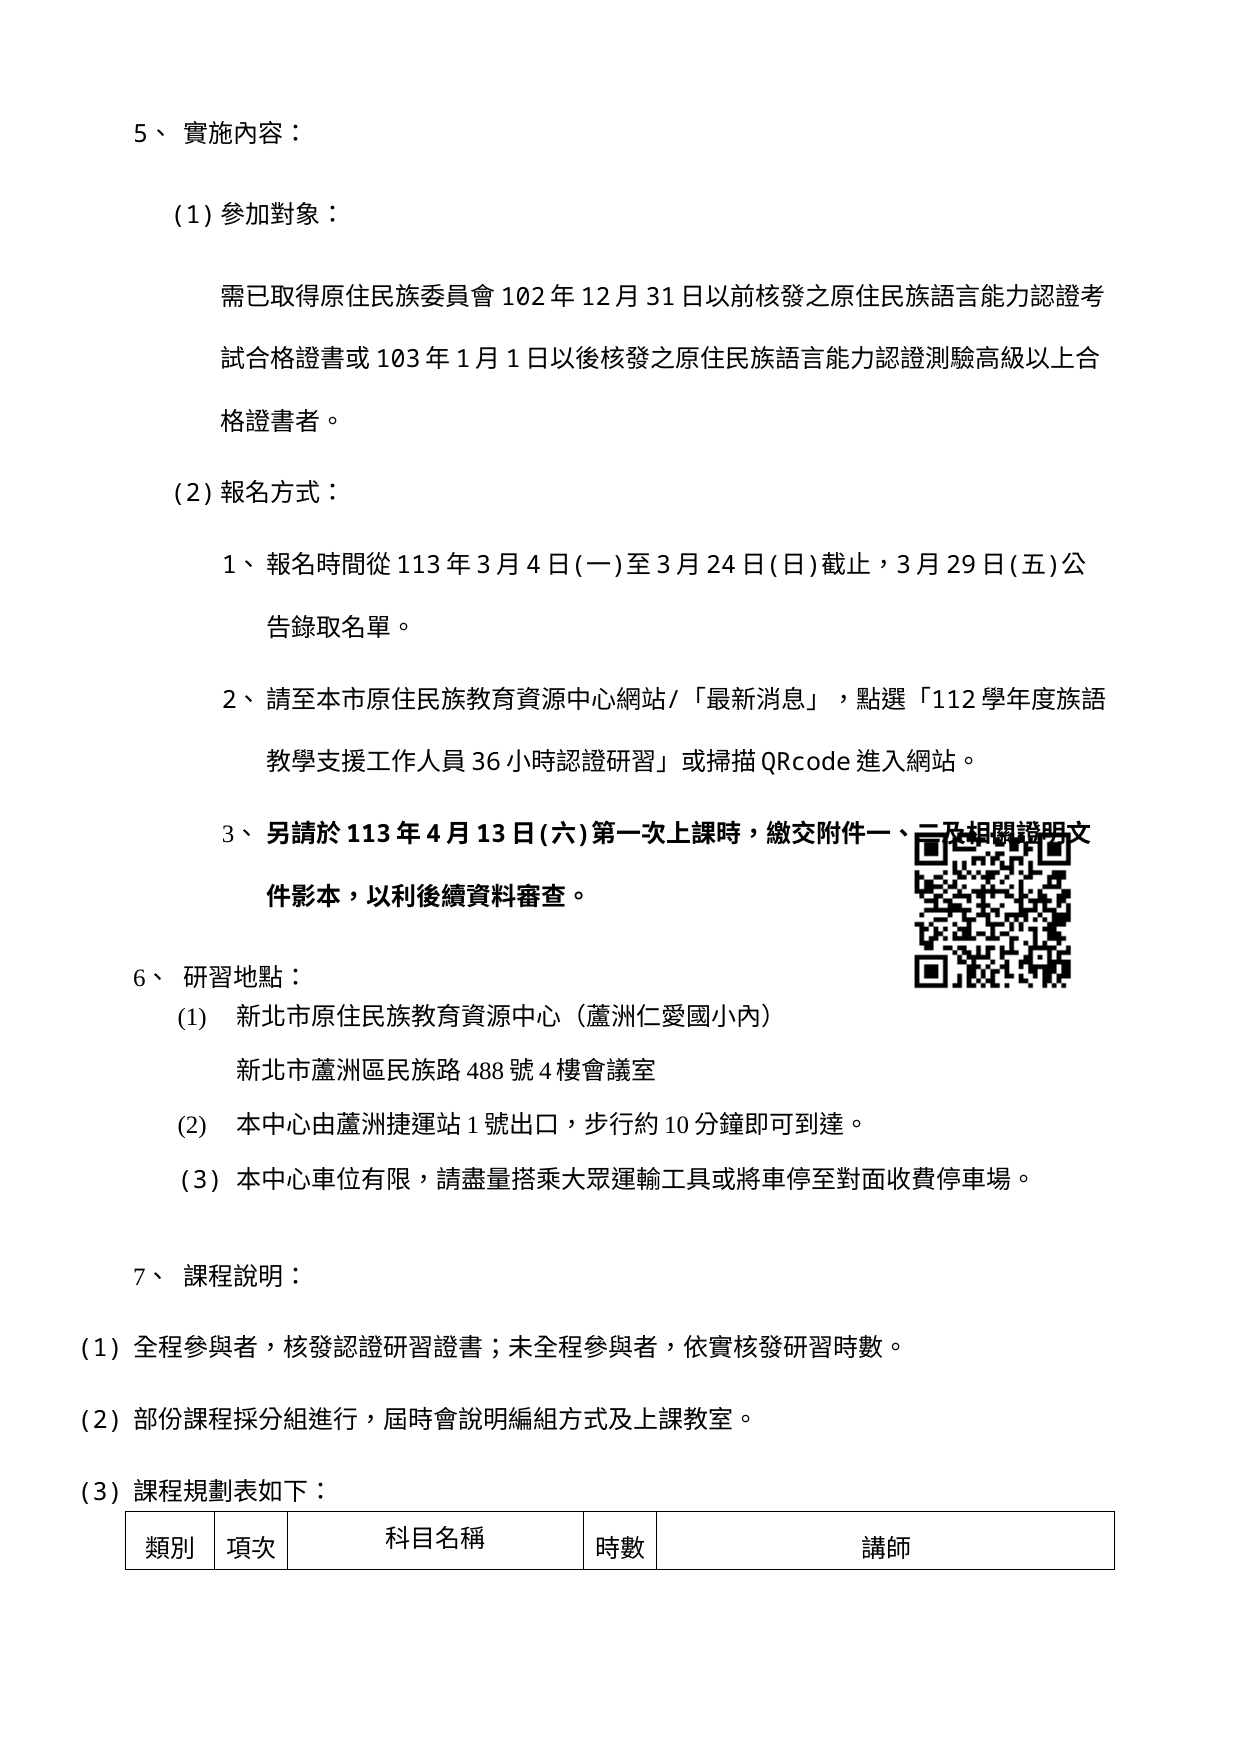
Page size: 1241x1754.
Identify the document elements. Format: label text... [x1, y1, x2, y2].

table_header 時數 [584, 1512, 656, 1569]
list 課程規劃表如下： [77, 1448, 1107, 1511]
list 全程參與者，核發認證研習證書；未全程參與者，依實核發研習時數。 [77, 1304, 1107, 1367]
list 研習地點： [133, 934, 897, 996]
table_header 講師 [657, 1512, 1114, 1569]
list 請至本市原住民族教育資源中心網站/「最新消息」，點選「112學年度族語教學支援工作人員36小時認證研習」或掃描QRcode進入網站。 [222, 656, 1107, 781]
list 部份課程採分組進行，屆時會說明編組方式及上課教室。 [77, 1376, 1107, 1439]
text 新北市蘆洲區民族路488號4樓會議室 [236, 1051, 1158, 1087]
text 需已取得原住民族委員會102年12月31日以前核發之原住民族語言能力認證考試合格證書或103年1月1日以後核發之原住民族語言能力認證測驗高級以上合格證書者。 [220, 252, 1107, 440]
table_header 項次 [215, 1512, 287, 1569]
list 本中心由蘆洲捷運站1號出口，步行約10分鐘即可到達。 [177, 1105, 1107, 1141]
list 報名時間從113年3月4日(一)至3月24日(日)截止，3月29日(五)公告錄取名單。 [222, 521, 1107, 646]
table_header 科目名稱 [288, 1512, 583, 1569]
list 課程說明： [133, 1232, 1107, 1295]
list 另請於113年4月13日(六)第一次上課時，繳交附件一、二及相關證明文件影本，以利後續資料審查。 [222, 790, 1107, 915]
list 本中心車位有限，請盡量搭乘大眾運輸工具或將車停至對面收費停車場。 [177, 1159, 1107, 1196]
list 新北市原住民族教育資源中心（蘆洲仁愛國小內） [177, 996, 1158, 1032]
list 實施內容： [133, 90, 1107, 152]
list [1090, 934, 1107, 996]
list 報名方式： [170, 449, 1107, 512]
list 參加對象： [170, 171, 1107, 234]
table_header 類別 [126, 1512, 214, 1569]
